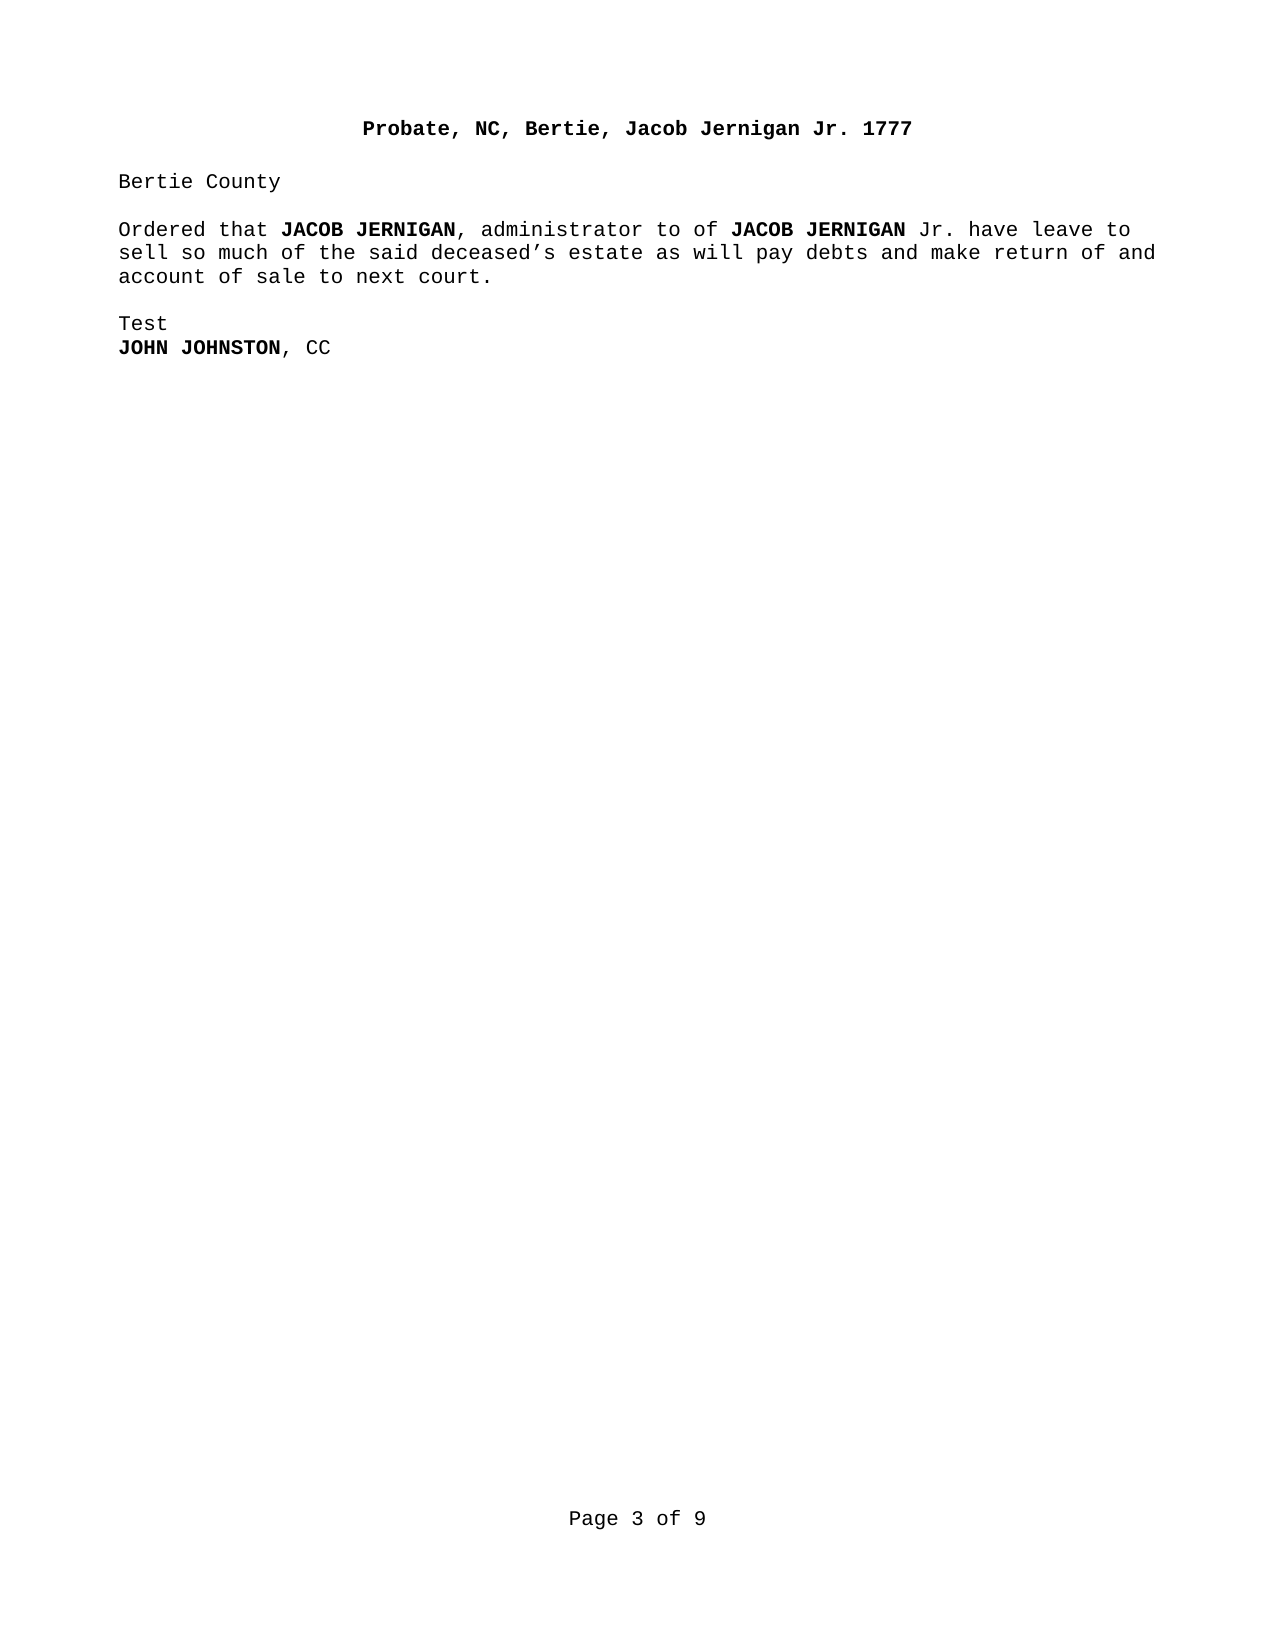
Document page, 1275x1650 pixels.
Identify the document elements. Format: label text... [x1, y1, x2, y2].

text John Johnston, CC [118, 337, 1157, 360]
text Test [118, 313, 1157, 337]
text Bertie County [118, 171, 1157, 195]
text Ordered that Jacob Jernigan, administrator to of Jacob Jernigan Jr. have leave to sell so much of the said deceased’s estate as will pay debts and make return of and account of sale to next court. [118, 218, 1157, 289]
